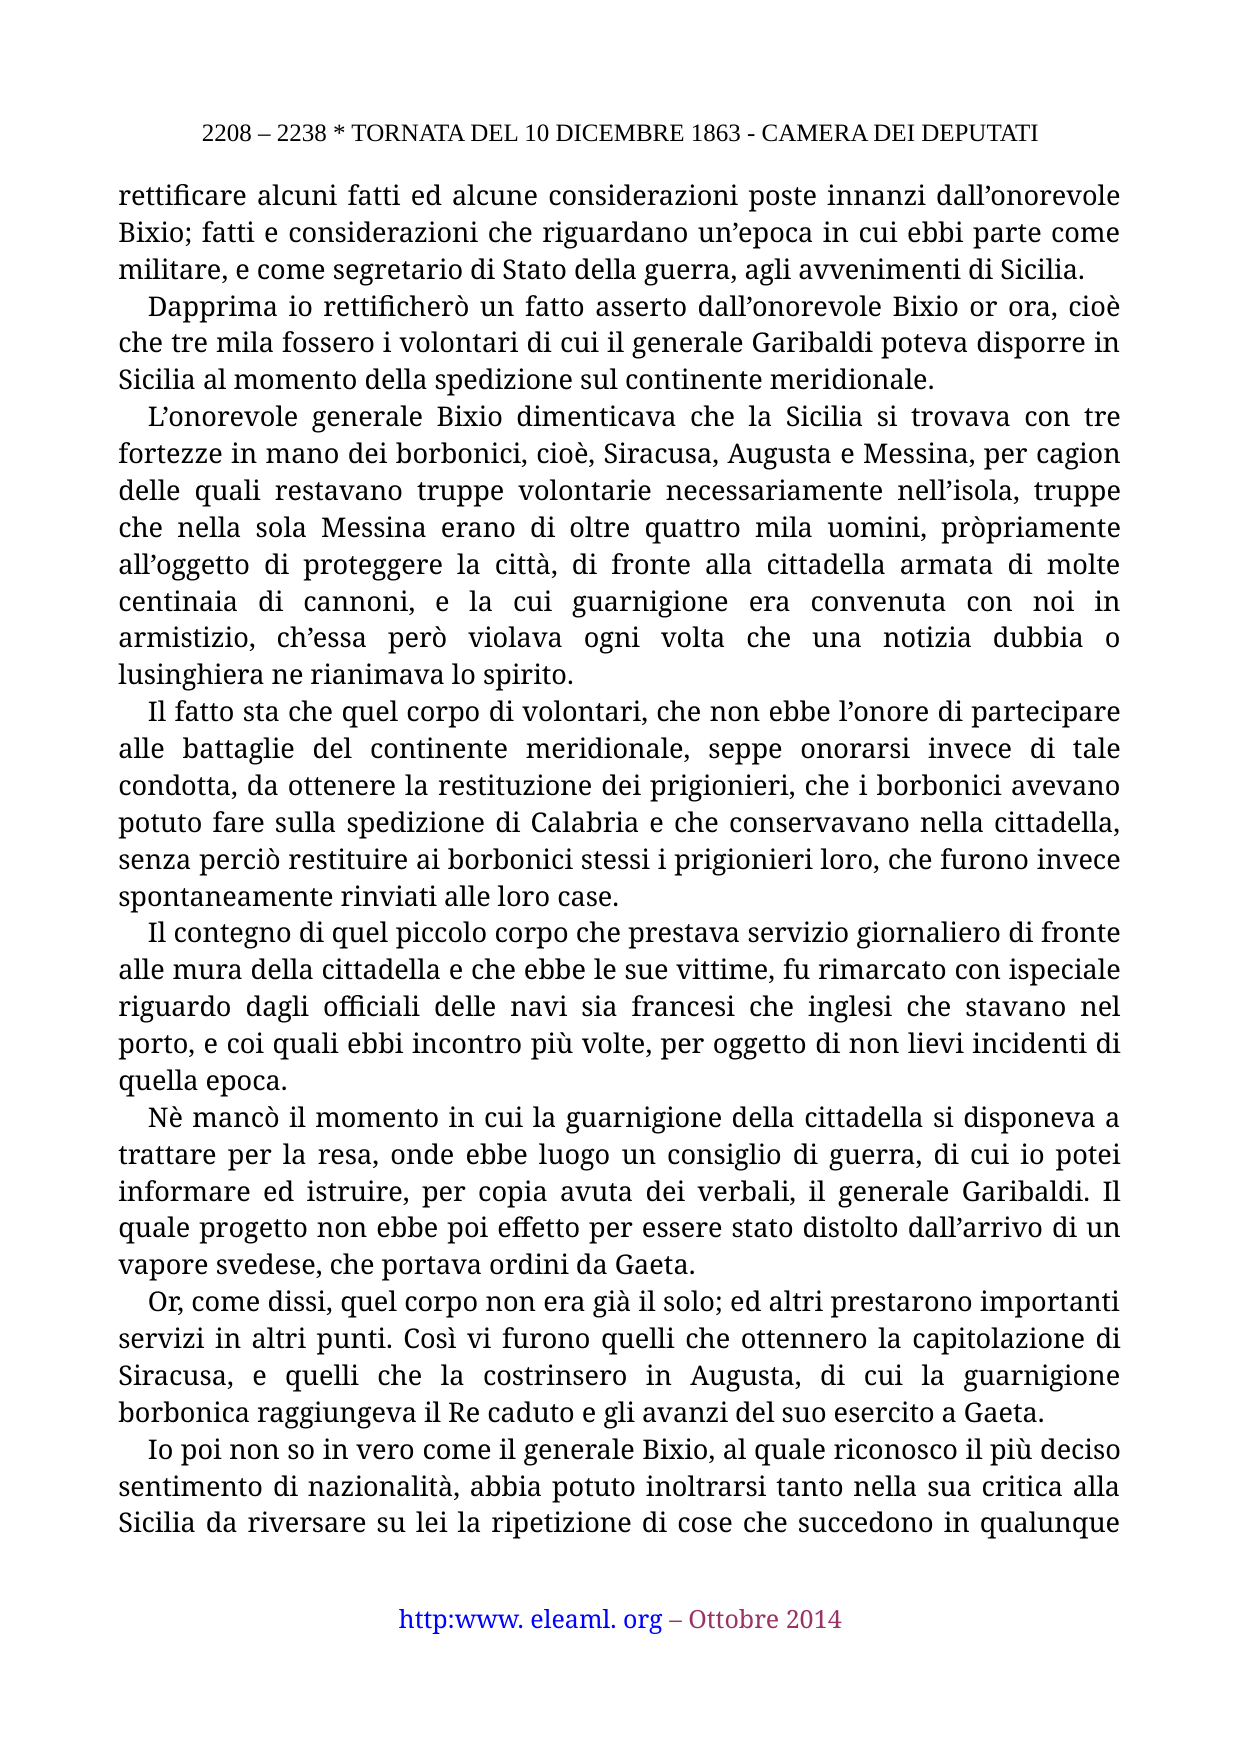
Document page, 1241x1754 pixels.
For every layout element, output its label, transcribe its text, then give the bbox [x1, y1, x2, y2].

text Il fatto sta che quel corpo di volontari, che non ebbe l’onore di partecipare alle battaglie del continente meridionale, seppe onorarsi invece di tale condotta, da ottenere la restituzione dei prigionieri, che i borbonici avevano potuto fare sulla spedizione di Calabria e che conservavano nella cittadella, senza perciò restituire ai borbonici stessi i prigionieri loro, che furono invece spontaneamente rinviati alle loro case. [118, 693, 1122, 914]
text Il contegno di quel piccolo corpo che prestava servizio giornaliero di fronte alle mura della cittadella e che ebbe le sue vittime, fu rimarcato con ispeciale riguardo dagli officiali delle navi sia francesi che inglesi che stavano nel porto, e coi quali ebbi incontro più volte, per oggetto di non lievi incidenti di quella epoca. [118, 914, 1122, 1098]
text Io poi non so in vero come il generale Bixio, al quale riconosco il più deciso sentimento di nazionalità, abbia potuto inoltrarsi tanto nella sua critica alla Sicilia da riversare su lei la ripetizione di cose che succedono in qualunque [118, 1430, 1122, 1541]
text Or, come dissi, quel corpo non era già il solo; ed altri prestarono importanti servizi in altri punti. Così vi furono quelli che ottennero la capitolazione di Siracusa, e quelli che la costrinsero in Augusta, di cui la guarnigione borbonica raggiungeva il Re caduto e gli avanzi del suo esercito a Gaeta. [118, 1283, 1122, 1430]
text Dapprima io rettificherò un fatto asserto dall’onorevole Bixio or ora, cioè che tre mila fossero i volontari di cui il generale Garibaldi poteva disporre in Sicilia al momento della spedizione sul continente meridionale. [118, 287, 1122, 398]
text Nè mancò il momento in cui la guarnigione della cittadella si disponeva a trattare per la resa, onde ebbe luogo un consiglio di guerra, di cui io potei informare ed istruire, per copia avuta dei verbali, il generale Garibaldi. Il quale progetto non ebbe poi effetto per essere stato distolto dall’arrivo di un vapore svedese, che portava ordini da Gaeta. [118, 1098, 1122, 1283]
text rettificare alcuni fatti ed alcune considerazioni poste innanzi dall’onorevole Bixio; fatti e considerazioni che riguardano un’epoca in cui ebbi parte come militare, e come segretario di Stato della guerra, agli avvenimenti di Sicilia. [118, 176, 1122, 287]
text L’onorevole generale Bixio dimenticava che la Sicilia si trovava con tre fortezze in mano dei borbonici, cioè, Siracusa, Augusta e Messina, per cagion delle quali restavano truppe volontarie necessariamente nell’isola, truppe che nella sola Messina erano di oltre quattro mila uomini, pròpriamente all’oggetto di proteggere la città, di fronte alla cittadella armata di molte centinaia di cannoni, e la cui guarnigione era convenuta con noi in armistizio, ch’essa però violava ogni volta che una notizia dubbia o lusinghiera ne rianimava lo spirito. [118, 398, 1122, 693]
